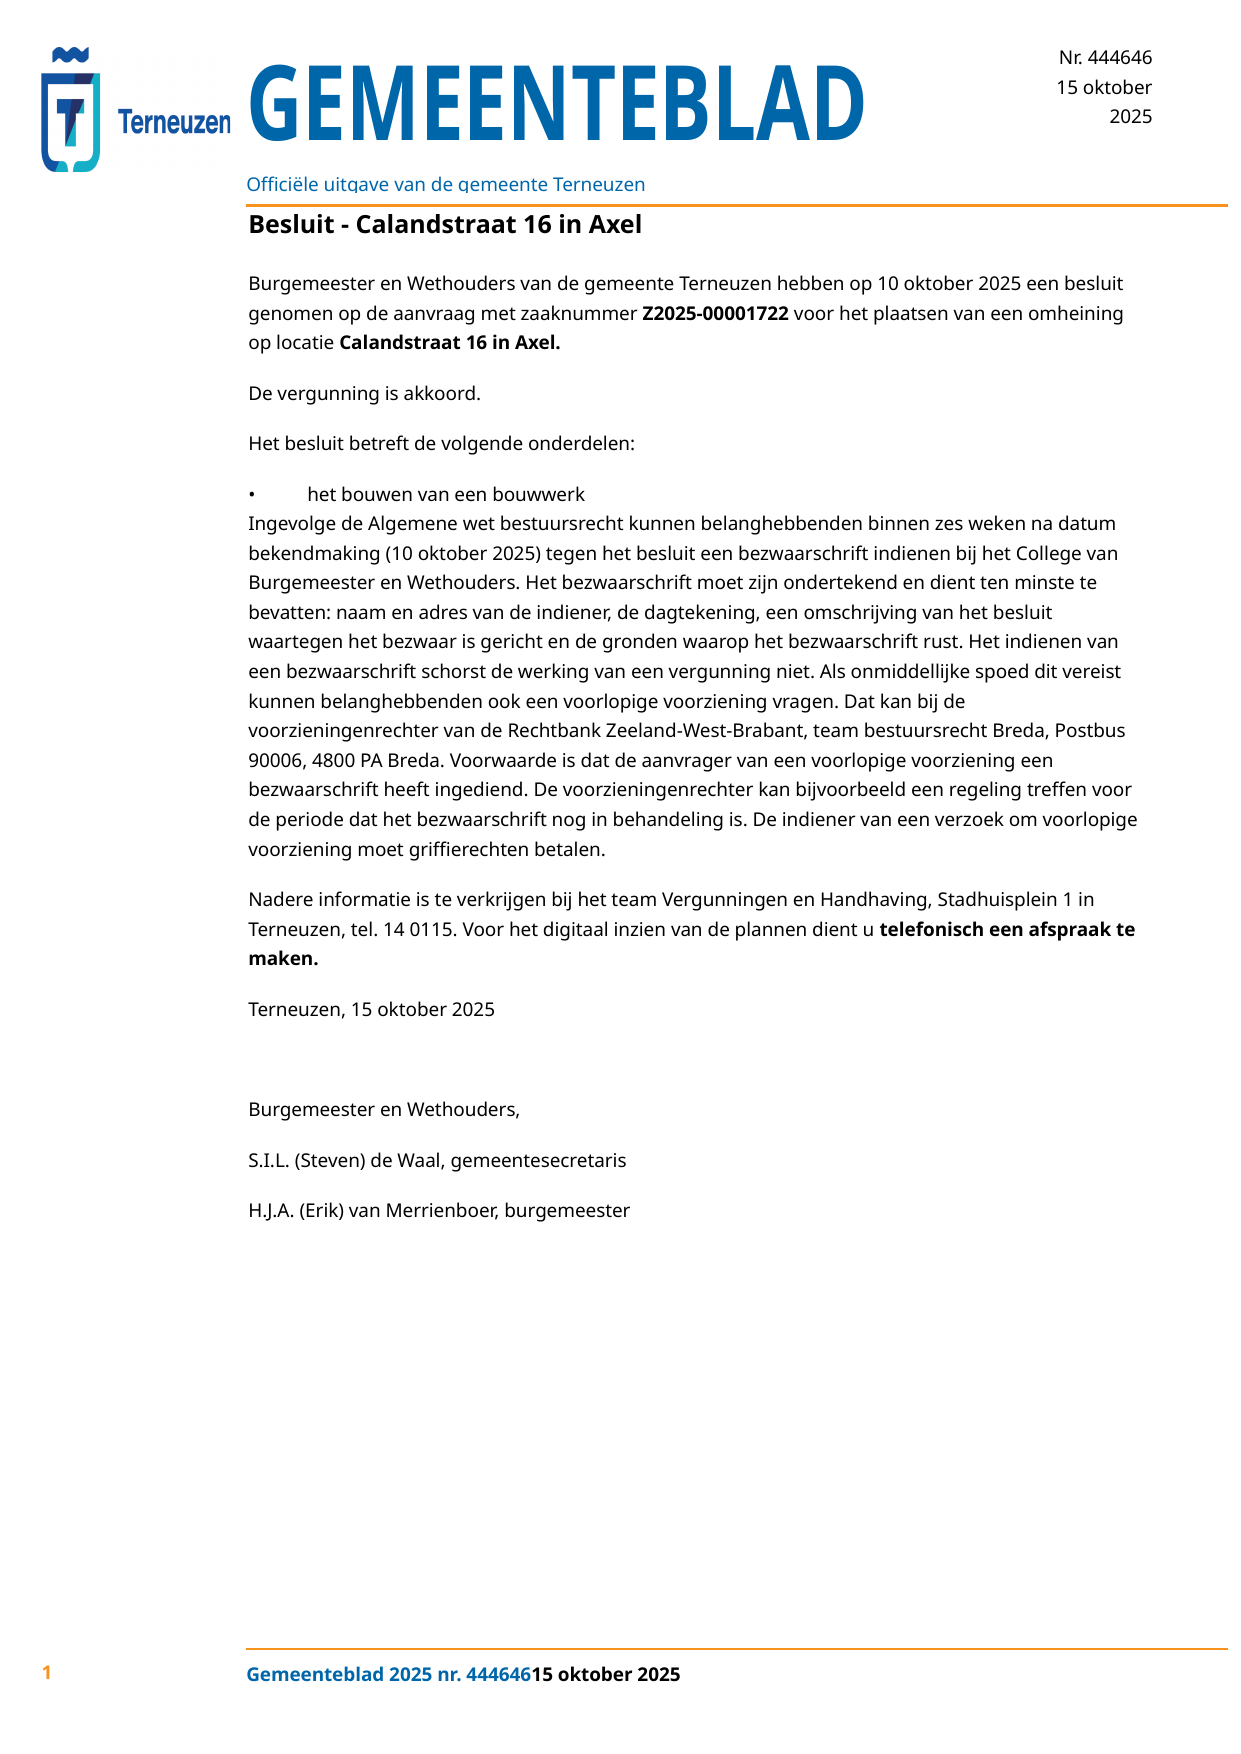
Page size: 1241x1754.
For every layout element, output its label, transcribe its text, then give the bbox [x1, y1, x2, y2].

text Nadere informatie is te verkrijgen bij het team Vergunningen en Handhaving, Stadhuisplein 1 in Terneuzen, tel. 14 0115. Voor het digitaal inzien van de plannen dient u telefonisch een afspraak te maken. [248, 886, 1152, 971]
text Besluit - Calandstraat 16 in Axel [248, 207, 1152, 241]
text Burgemeester en Wethouders, [248, 1097, 1152, 1122]
list het bouwen van een bouwwerk [248, 481, 1152, 506]
text De vergunning is akkoord. [248, 380, 1152, 406]
text H.J.A. (Erik) van Merrienboer, burgemeester [248, 1197, 1152, 1223]
text S.I.L. (Steven) de Waal, gemeentesecretaris [248, 1147, 1152, 1173]
text Burgemeester en Wethouders van de gemeente Terneuzen hebben op 10 oktober 2025 een besluit genomen op de aanvraag met zaaknummer Z2025-00001722 voor het plaatsen van een omheining op locatie Calandstraat 16 in Axel. [248, 270, 1152, 355]
text Ingevolge de Algemene wet bestuursrecht kunnen belanghebbenden binnen zes weken na datum bekendmaking (10 oktober 2025) tegen het besluit een bezwaarschrift indienen bij het College van Burgemeester en Wethouders. Het bezwaarschrift moet zijn ondertekend en dient ten minste te bevatten: naam en adres van de indiener, de dagtekening, een omschrijving van het besluit waartegen het bezwaar is gericht en de gronden waarop het bezwaarschrift rust. Het indienen van een bezwaarschrift schorst de werking van een vergunning niet. Als onmiddellijke spoed dit vereist kunnen belanghebbenden ook een voorlopige voorziening vragen. Dat kan bij de voorzieningenrechter van de Rechtbank Zeeland-West-Brabant, team bestuursrecht Breda, Postbus 90006, 4800 PA Breda. Voorwaarde is dat de aanvrager van een voorlopige voorziening een bezwaarschrift heeft ingediend. De voorzieningenrechter kan bijvoorbeeld een regeling treffen voor de periode dat het bezwaarschrift nog in behandeling is. De indiener van een verzoek om voorlopige voorziening moet griffierechten betalen. [248, 510, 1152, 861]
text Het besluit betreft de volgende onderdelen: [248, 430, 1152, 456]
text Terneuzen, 15 oktober 2025 [248, 996, 1152, 1021]
picture [41, 47, 231, 172]
